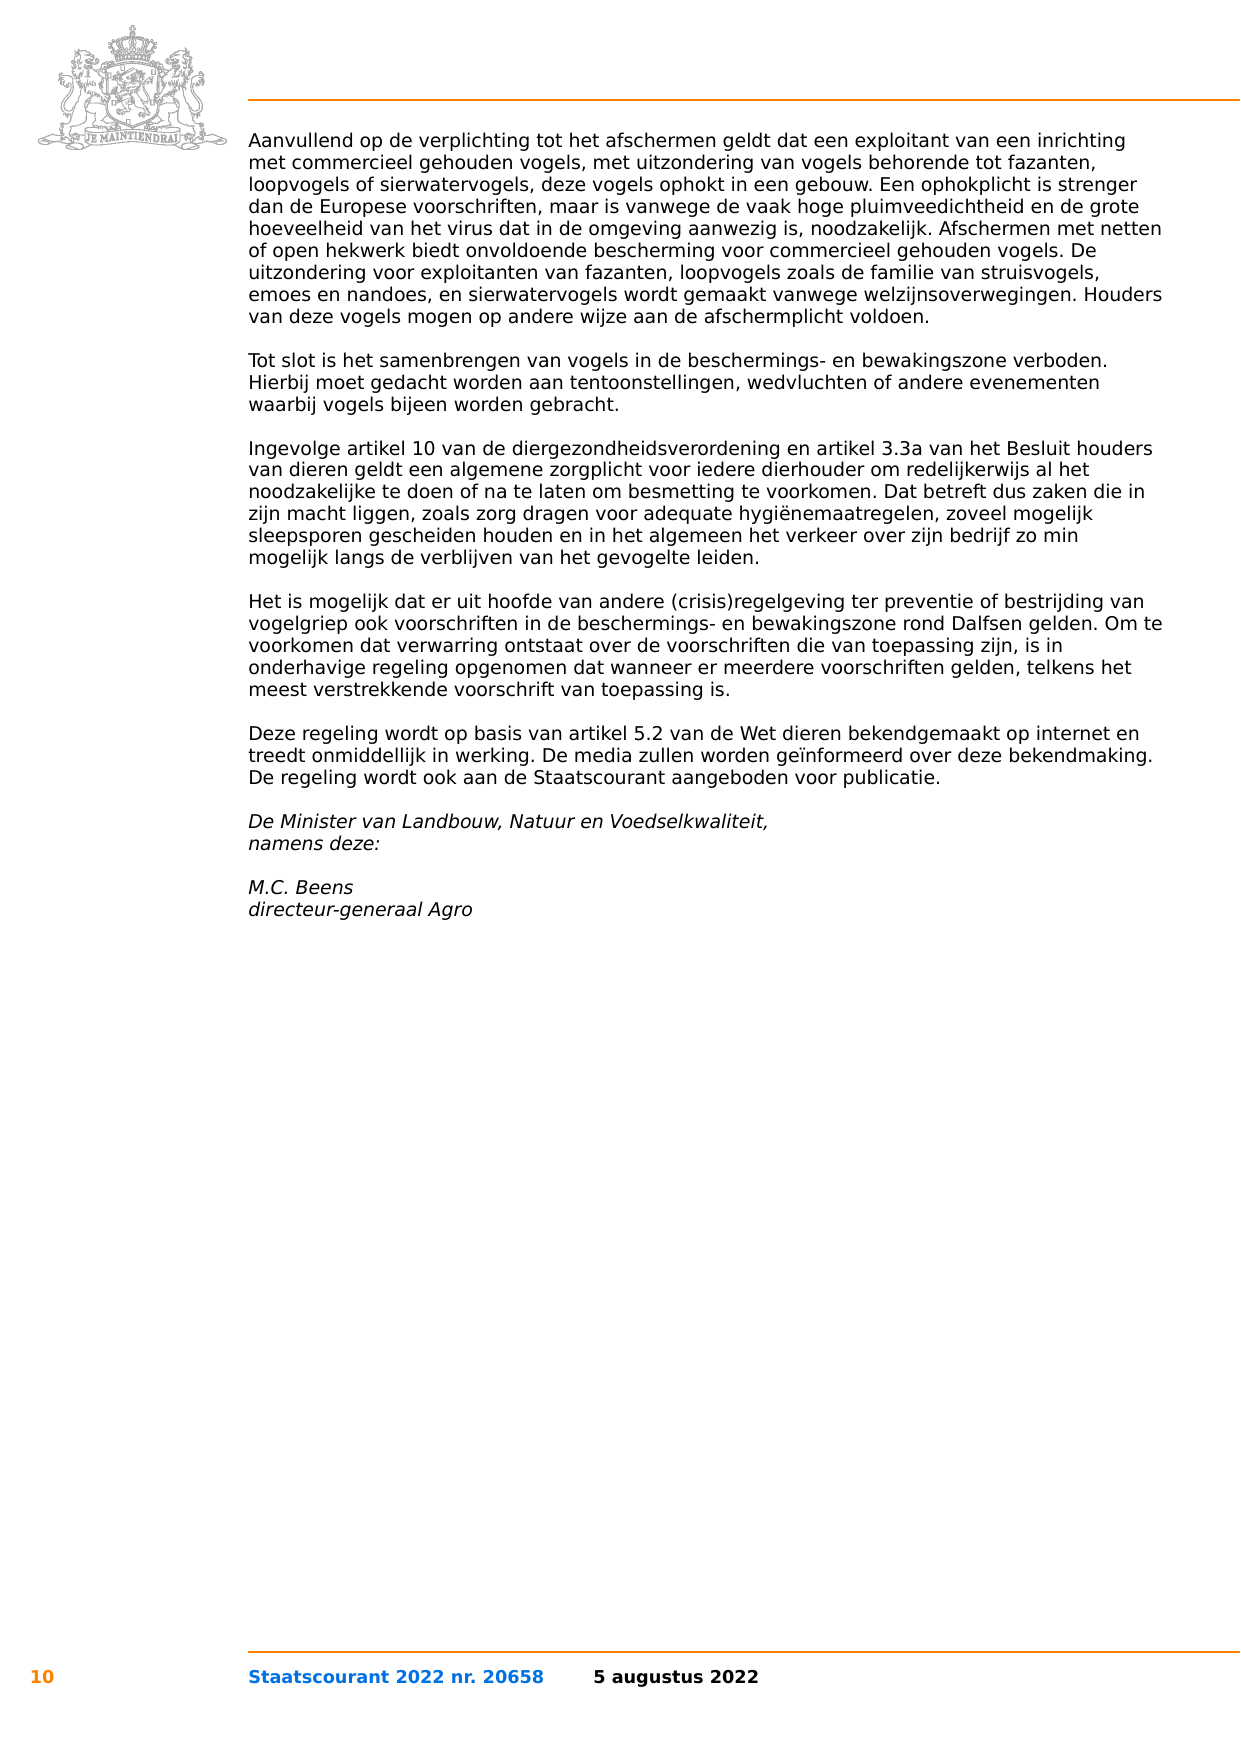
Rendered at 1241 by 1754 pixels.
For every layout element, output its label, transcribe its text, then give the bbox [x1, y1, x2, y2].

text Deze regeling wordt op basis van artikel 5.2 van de Wet dieren bekendgemaakt op internet en treedt onmiddellijk in werking. De media zullen worden geïnformeerd over deze bekendmaking. De regeling wordt ook aan de Staatscourant aangeboden voor publicatie. [248, 723, 1163, 789]
text De Minister van Landbouw, Natuur en Voedselkwaliteit, namens deze: M.C. Beens directeur-generaal Agro [248, 811, 1163, 921]
picture [38, 25, 227, 150]
text Het is mogelijk dat er uit hoofde van andere (crisis)regelgeving ter preventie of bestrijding van vogelgriep ook voorschriften in de beschermings- en bewakingszone rond Dalfsen gelden. Om te voorkomen dat verwarring ontstaat over de voorschriften die van toepassing zijn, is in onderhavige regeling opgenomen dat wanneer er meerdere voorschriften gelden, telkens het meest verstrekkende voorschrift van toepassing is. [248, 591, 1163, 701]
text Tot slot is het samenbrengen van vogels in de beschermings- en bewakingszone verboden. Hierbij moet gedacht worden aan tentoonstellingen, wedvluchten of andere evenementen waarbij vogels bijeen worden gebracht. [248, 349, 1163, 416]
text Ingevolge artikel 10 van de diergezondheidsverordening en artikel 3.3a van het Besluit houders van dieren geldt een algemene zorgplicht voor iedere dierhouder om redelijkerwijs al het noodzakelijke te doen of na te laten om besmetting te voorkomen. Dat betreft dus zaken die in zijn macht liggen, zoals zorg dragen voor adequate hygiënemaatregelen, zoveel mogelijk sleepsporen gescheiden houden en in het algemeen het verkeer over zijn bedrijf zo min mogelijk langs de verblijven van het gevogelte leiden. [248, 437, 1163, 569]
text Aanvullend op de verplichting tot het afschermen geldt dat een exploitant van een inrichting met commercieel gehouden vogels, met uitzondering van vogels behorende tot fazanten, loopvogels of sierwatervogels, deze vogels ophokt in een gebouw. Een ophokplicht is strenger dan de Europese voorschriften, maar is vanwege de vaak hoge pluimveedichtheid en de grote hoeveelheid van het virus dat in de omgeving aanwezig is, noodzakelijk. Afschermen met netten of open hekwerk biedt onvoldoende bescherming voor commercieel gehouden vogels. De uitzondering voor exploitanten van fazanten, loopvogels zoals de familie van struisvogels, emoes en nandoes, en sierwatervogels wordt gemaakt vanwege welzijnsoverwegingen. Houders van deze vogels mogen op andere wijze aan de afschermplicht voldoen. [248, 130, 1163, 328]
